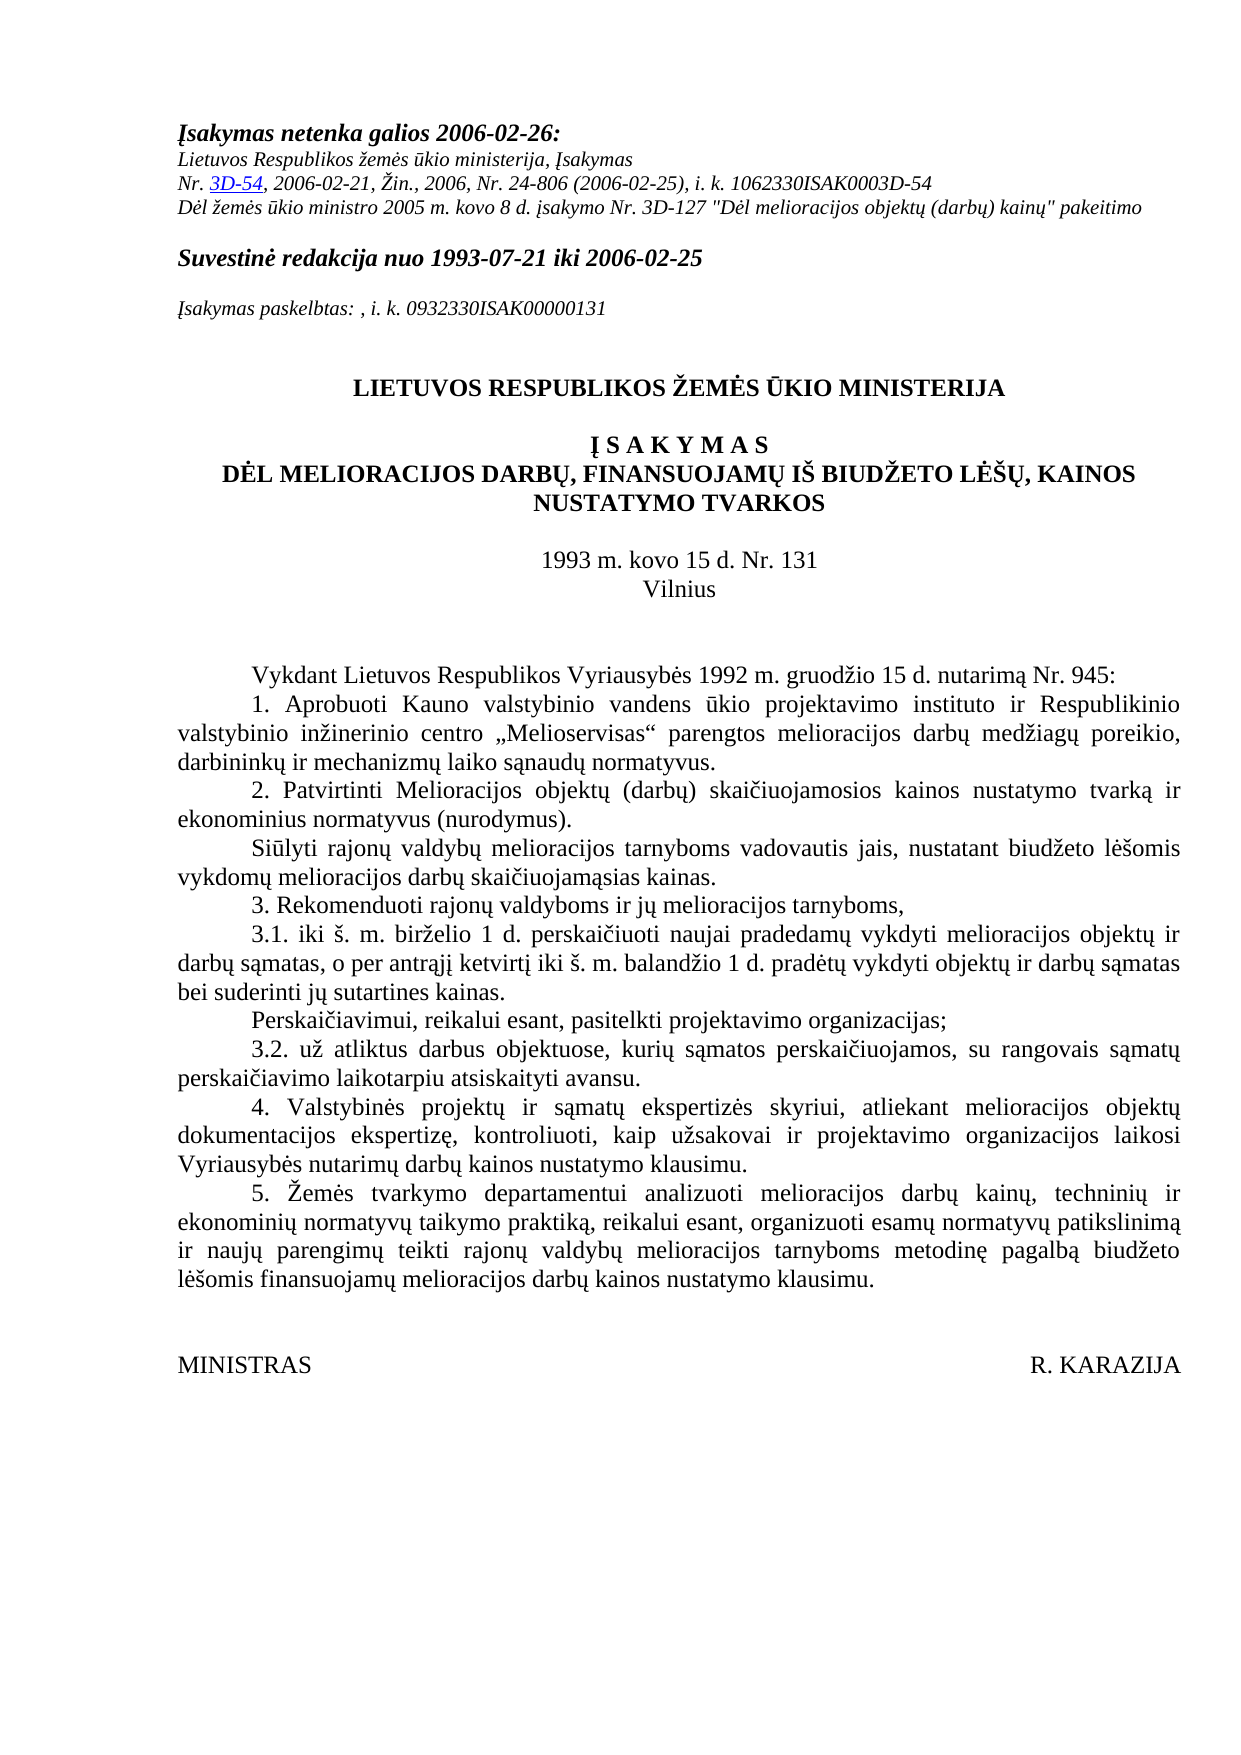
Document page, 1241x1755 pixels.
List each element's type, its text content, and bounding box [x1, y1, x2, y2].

text 1993 m. kovo 15 d. Nr. 131 [177, 545, 1181, 574]
text Suvestinė redakcija nuo 1993-07-21 iki 2006-02-25 [177, 243, 1181, 272]
text 5. Žemės tvarkymo departamentui analizuoti melioracijos darbų kainų, techninių ir ekonominių normatyvų taikymo praktiką, reikalui esant, organizuoti esamų normatyvų patikslinimą ir naujų parengimų teikti rajonų valdybų melioracijos tarnyboms metodinę pagalbą biudžeto lėšomis finansuojamų melioracijos darbų kainos nustatymo klausimu. [177, 1178, 1181, 1293]
text 2. Patvirtinti Melioracijos objektų (darbų) skaičiuojamosios kainos nustatymo tvarką ir ekonominius normatyvus (nurodymus). [177, 775, 1181, 833]
text 3.2. už atliktus darbus objektuose, kurių sąmatos perskaičiuojamos, su rangovais sąmatų perskaičiavimo laikotarpiu atsiskaityti avansu. [177, 1034, 1181, 1092]
text Į S A K Y M A S [177, 430, 1181, 459]
text Vilnius [177, 574, 1181, 603]
text Įsakymas paskelbtas: , i. k. 0932330ISAK00000131 [177, 296, 1181, 320]
text Dėl žemės ūkio ministro 2005 m. kovo 8 d. įsakymo Nr. 3D-127 "Dėl melioracijos objektų (darbų) kainų" pakeitimo [177, 195, 1181, 219]
text Perskaičiavimui, reikalui esant, pasitelkti projektavimo organizacijas; [177, 1005, 1181, 1034]
text 3. Rekomenduoti rajonų valdyboms ir jų melioracijos tarnyboms, [177, 890, 1181, 919]
text Siūlyti rajonų valdybų melioracijos tarnyboms vadovautis jais, nustatant biudžeto lėšomis vykdomų melioracijos darbų skaičiuojamąsias kainas. [177, 833, 1181, 890]
text Įsakymas netenka galios 2006-02-26: [177, 118, 1181, 147]
text MINISTRAS R. KARAZIJA [177, 1350, 1181, 1379]
text 1. Aprobuoti Kauno valstybinio vandens ūkio projektavimo instituto ir Respublikinio valstybinio inžinerinio centro „Melioservisas“ parengtos melioracijos darbų medžiagų poreikio, darbininkų ir mechanizmų laiko sąnaudų normatyvus. [177, 689, 1181, 775]
text Lietuvos Respublikos žemės ūkio ministerija, Įsakymas [177, 147, 1181, 171]
text LIETUVOS RESPUBLIKOS ŽEMĖS ŪKIO MINISTERIJA [177, 373, 1181, 402]
text Nr. 3D-54, 2006-02-21, Žin., 2006, Nr. 24-806 (2006-02-25), i. k. 1062330ISAK0003D-54 [177, 171, 1181, 195]
text 3.1. iki š. m. birželio 1 d. perskaičiuoti naujai pradedamų vykdyti melioracijos objektų ir darbų sąmatas, o per antrąjį ketvirtį iki š. m. balandžio 1 d. pradėtų vykdyti objektų ir darbų sąmatas bei suderinti jų sutartines kainas. [177, 919, 1181, 1005]
text Vykdant Lietuvos Respublikos Vyriausybės 1992 m. gruodžio 15 d. nutarimą Nr. 945: [177, 660, 1181, 689]
text DĖL MELIORACIJOS DARBŲ, FINANSUOJAMŲ IŠ BIUDŽETO LĖŠŲ, KAINOS NUSTATYMO TVARKOS [177, 459, 1181, 517]
text 4. Valstybinės projektų ir sąmatų ekspertizės skyriui, atliekant melioracijos objektų dokumentacijos ekspertizę, kontroliuoti, kaip užsakovai ir projektavimo organizacijos laikosi Vyriausybės nutarimų darbų kainos nustatymo klausimu. [177, 1092, 1181, 1178]
